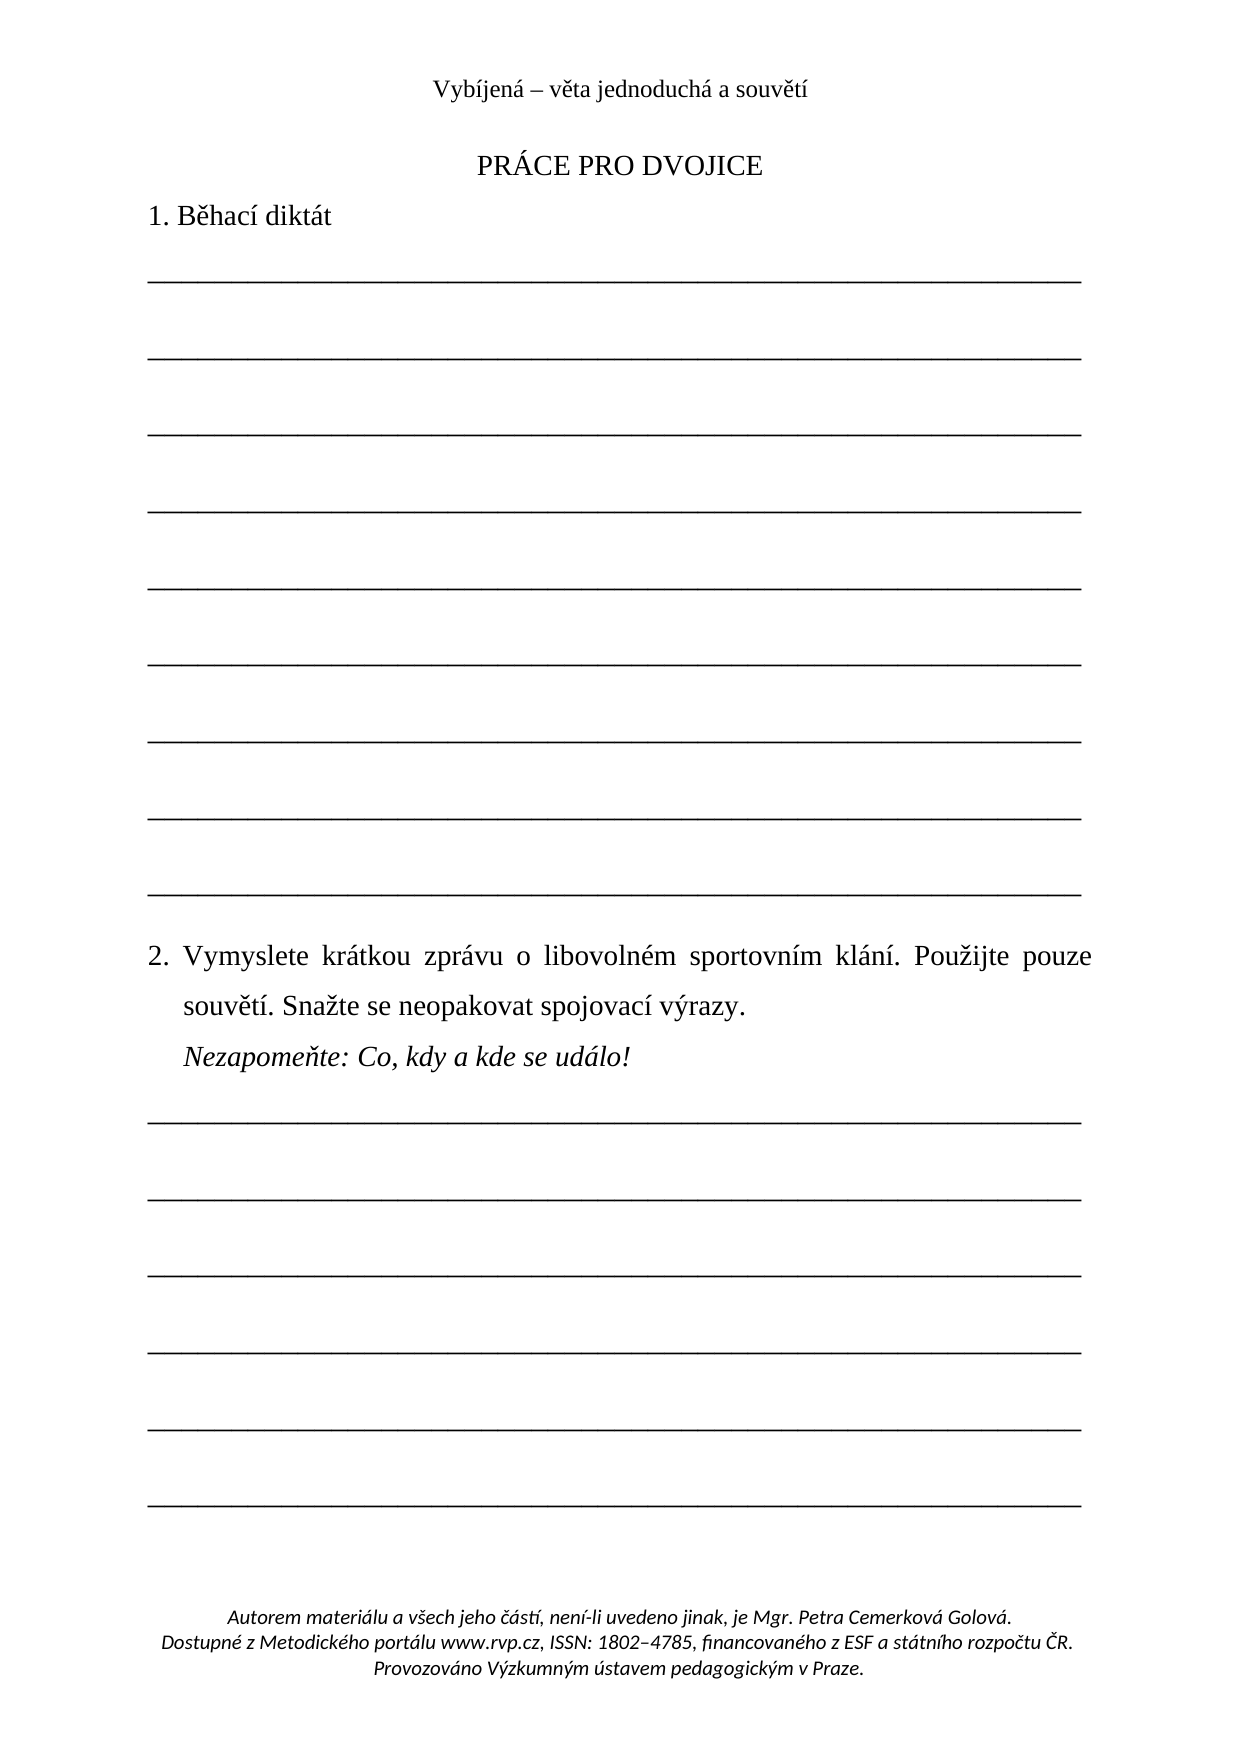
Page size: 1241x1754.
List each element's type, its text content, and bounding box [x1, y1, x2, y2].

text ________________________________________________________________________________________________________________________________________________________________________________________________________________________________________________________________________________________________________________________________________________________________________________________________________________________________________________________________________________________________________________________ [148, 248, 1093, 900]
text 2. Vymyslete krátkou zprávu o libovolném sportovním klání. Použijte pouze souvětí. Snažte se neopakovat spojovací výrazy. [148, 938, 1093, 1022]
text ________________________________________________________________________________________________________________________________________________________________________________________________________________________________________________________________________________________ [148, 1089, 1093, 1434]
text PRÁCE PRO DVOJICE [148, 148, 1093, 181]
text ________________________________________________________ [148, 1472, 1093, 1511]
text Nezapomeňte: Co, kdy a kde se událo! [183, 1039, 1093, 1072]
text 1. Běhací diktát [148, 198, 1093, 231]
